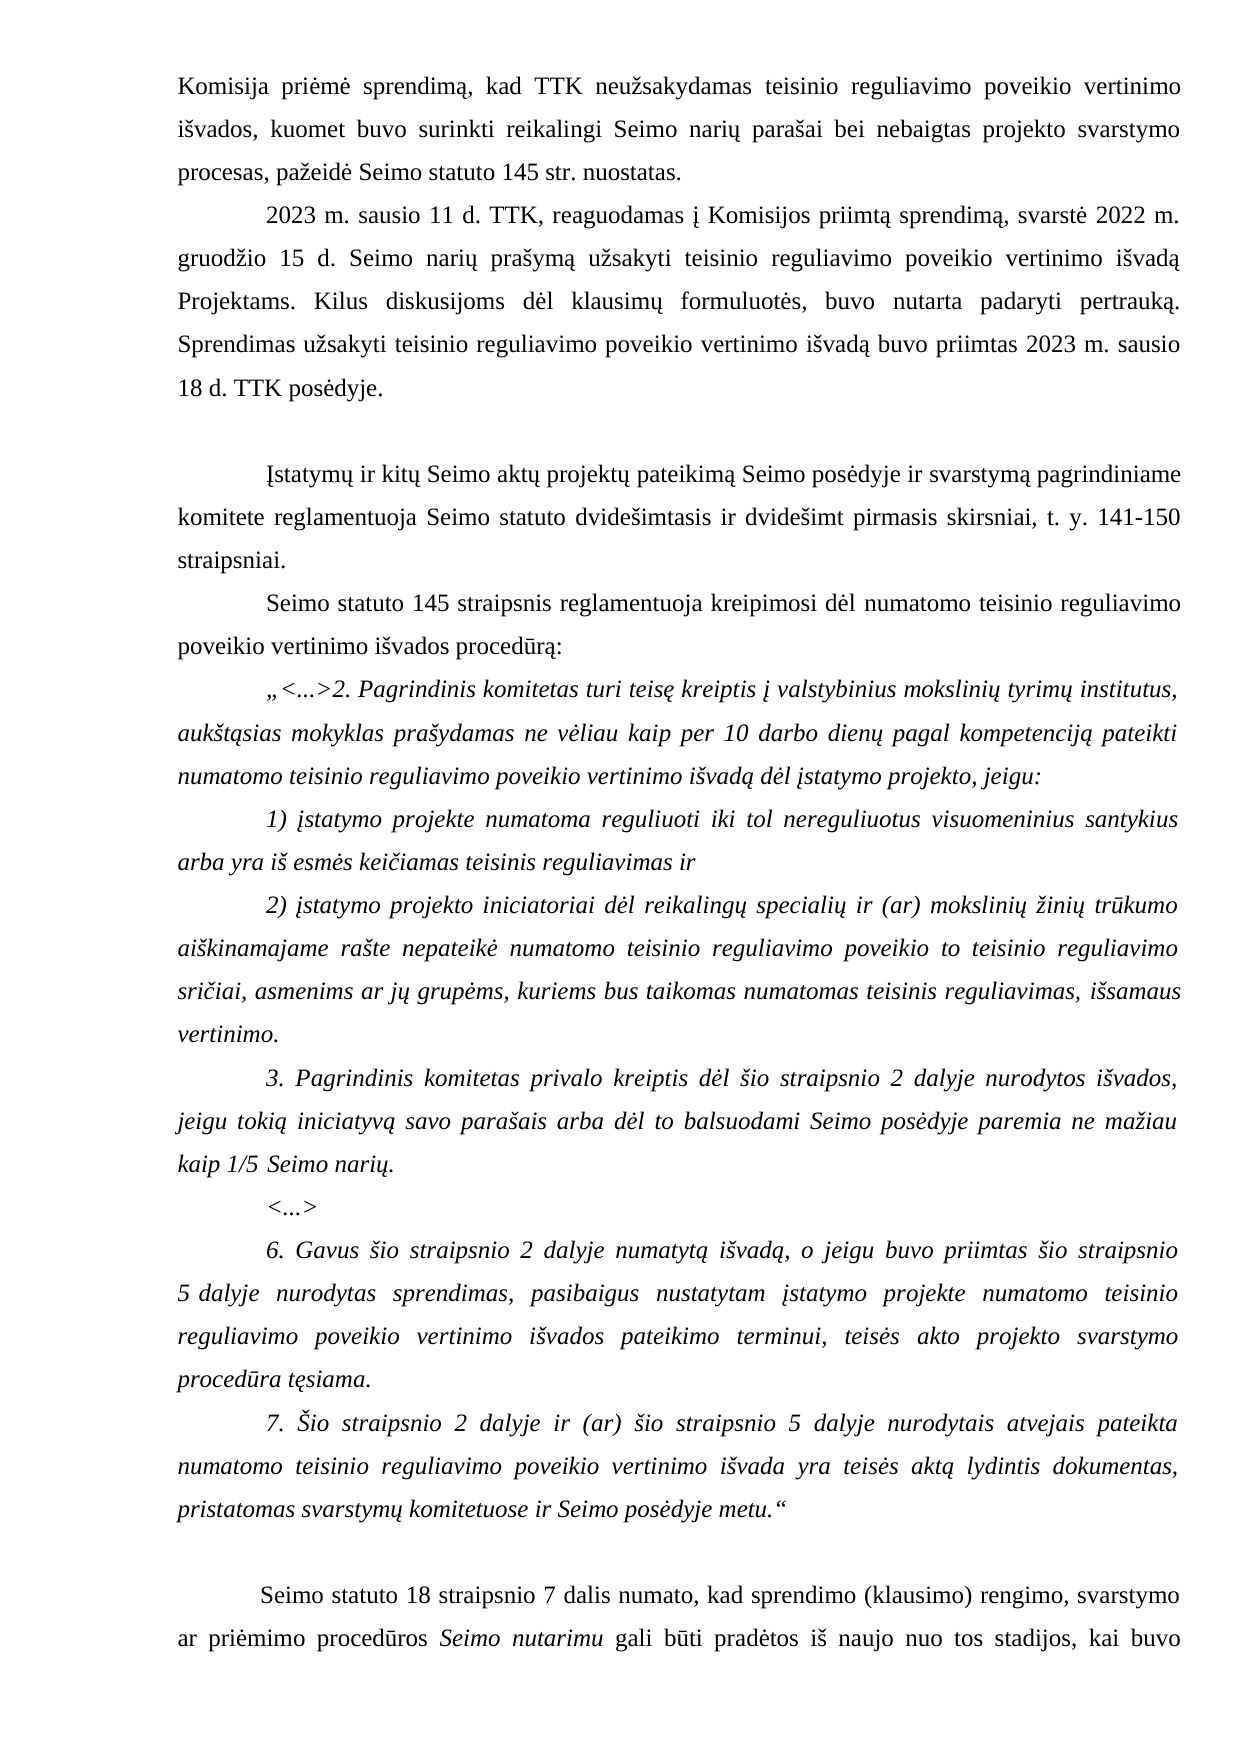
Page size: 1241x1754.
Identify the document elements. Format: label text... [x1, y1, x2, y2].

text 7. Šio straipsnio 2 dalyje ir (ar) šio straipsnio 5 dalyje nurodytais atvejais pateikta numatomo teisinio reguliavimo poveikio vertinimo išvada yra teisės aktą lydintis dokumentas, pristatomas svarstymų komitetuose ir Seimo posėdyje metu.“ [177, 1408, 1181, 1523]
text „<...>2. Pagrindinis komitetas turi teisę kreiptis į valstybinius mokslinių tyrimų institutus, aukštąsias mokyklas prašydamas ne vėliau kaip per 10 darbo dienų pagal kompetenciją pateikti numatomo teisinio reguliavimo poveikio vertinimo išvadą dėl įstatymo projekto, jeigu: [177, 674, 1181, 789]
text Komisija priėmė sprendimą, kad TTK neužsakydamas teisinio reguliavimo poveikio vertinimo išvados, kuomet buvo surinkti reikalingi Seimo narių parašai bei nebaigtas projekto svarstymo procesas, pažeidė Seimo statuto 145 str. nuostatas. [177, 71, 1181, 186]
text 1) įstatymo projekte numatoma reguliuoti iki tol nereguliuotus visuomeninius santykius arba yra iš esmės keičiamas teisinis reguliavimas ir [177, 804, 1181, 876]
text 2) įstatymo projekto iniciatoriai dėl reikalingų specialių ir (ar) mokslinių žinių trūkumo aiškinamajame rašte nepateikė numatomo teisinio reguliavimo poveikio to teisinio reguliavimo sričiai, asmenims ar jų grupėms, kuriems bus taikomas numatomas teisinis reguliavimas, išsamaus vertinimo. [177, 890, 1181, 1048]
text Seimo statuto 18 straipsnio 7 dalis numato, kad sprendimo (klausimo) rengimo, svarstymo ar priėmimo procedūros Seimo nutarimu gali būti pradėtos iš naujo nuo tos stadijos, kai buvo [177, 1580, 1181, 1652]
text 2023 m. sausio 11 d. TTK, reaguodamas į Komisijos priimtą sprendimą, svarstė 2022 m. gruodžio 15 d. Seimo narių prašymą užsakyti teisinio reguliavimo poveikio vertinimo išvadą Projektams. Kilus diskusijoms dėl klausimų formuluotės, buvo nutarta padaryti pertrauką. Sprendimas užsakyti teisinio reguliavimo poveikio vertinimo išvadą buvo priimtas 2023 m. sausio 18 d. TTK posėdyje. [177, 200, 1181, 401]
text Įstatymų ir kitų Seimo aktų projektų pateikimą Seimo posėdyje ir svarstymą pagrindiniame komitete reglamentuoja Seimo statuto dvidešimtasis ir dvidešimt pirmasis skirsniai, t. y. 141-150 straipsniai. [177, 459, 1181, 574]
text 3. Pagrindinis komitetas privalo kreiptis dėl šio straipsnio 2 dalyje nurodytos išvados, jeigu tokią iniciatyvą savo parašais arba dėl to balsuodami Seimo posėdyje paremia ne mažiau kaip 1/5 Seimo narių. [177, 1063, 1181, 1178]
text Seimo statuto 145 straipsnis reglamentuoja kreipimosi dėl numatomo teisinio reguliavimo poveikio vertinimo išvados procedūrą: [177, 588, 1181, 660]
text 6. Gavus šio straipsnio 2 dalyje numatytą išvadą, o jeigu buvo priimtas šio straipsnio 5 dalyje nurodytas sprendimas, pasibaigus nustatytam įstatymo projekte numatomo teisinio reguliavimo poveikio vertinimo išvados pateikimo terminui, teisės akto projekto svarstymo procedūra tęsiama. [177, 1235, 1181, 1393]
text <...> [177, 1192, 1181, 1221]
